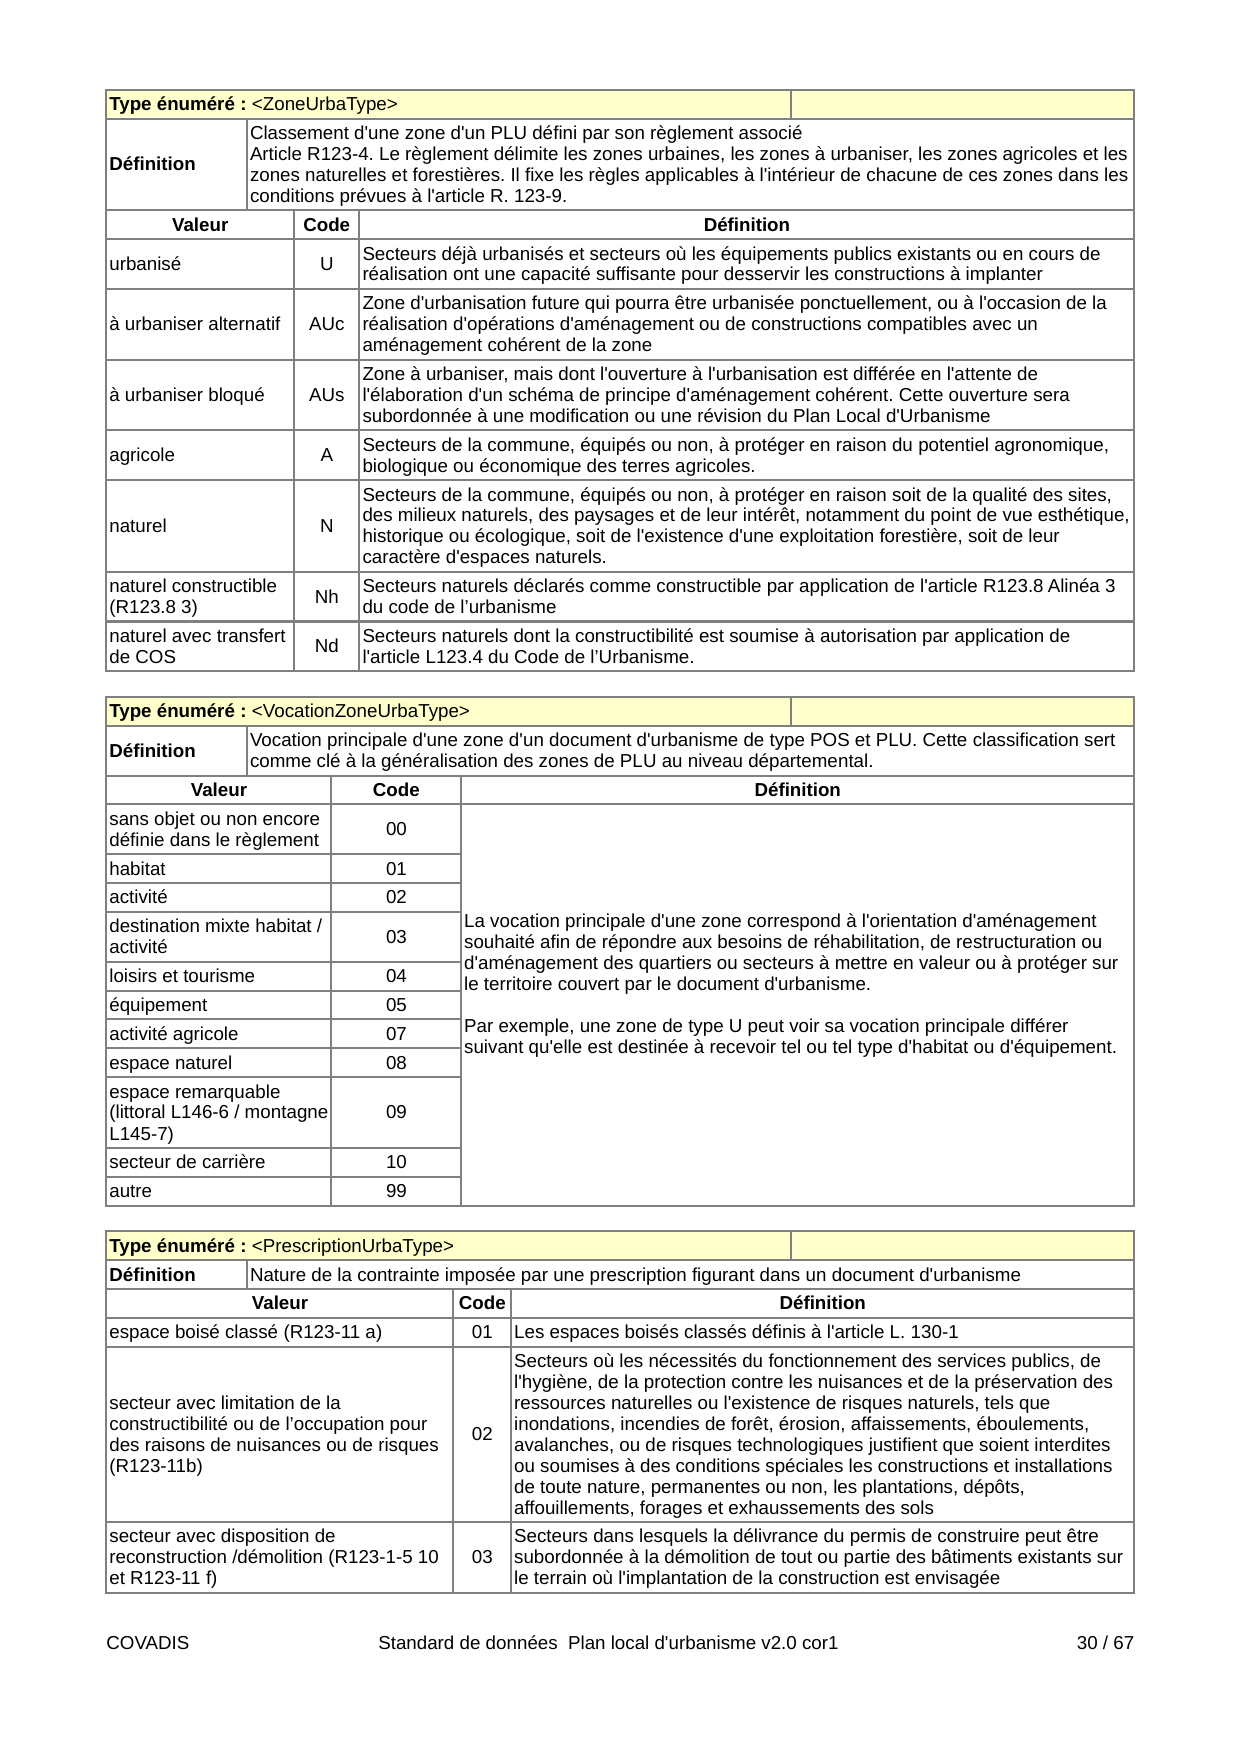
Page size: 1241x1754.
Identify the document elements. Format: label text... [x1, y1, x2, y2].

table_cell 09 [332, 1078, 460, 1147]
table_cell Les espaces boisés classés définis à l'article L. 130-1 [512, 1319, 1133, 1346]
table_cell Secteurs déjà urbanisés et secteurs où les équipements publics existants ou en cours de réalisation ont une capacité suffisante pour desservir les constructions à implanter [360, 240, 1133, 288]
table_cell autre [107, 1178, 330, 1204]
table_cell Vocation principale d'une zone d'un document d'urbanisme de type POS et PLU. Cette classification sert comme clé à la généralisation des zones de PLU au niveau départemental. [248, 727, 1133, 774]
table_cell Nh [295, 573, 358, 620]
table_cell espace remarquable (littoral L146-6 / montagne L145-7) [107, 1078, 330, 1147]
table_cell Secteurs de la commune, équipés ou non, à protéger en raison du potentiel agronomique, biologique ou économique des terres agricoles. [360, 431, 1133, 479]
table_cell à urbaniser bloqué [107, 361, 293, 429]
table_cell urbanisé [107, 240, 293, 288]
table_cell agricole [107, 431, 293, 479]
table_cell sans objet ou non encore définie dans le règlement [107, 805, 330, 853]
table_cell La vocation principale d'une zone correspond à l'orientation d'aménagement souhaité afin de répondre aux besoins de réhabilitation, de restructuration ou d'aménagement des quartiers ou secteurs à mettre en valeur ou à protéger sur le territoire couvert par le document d'urbanisme. Par exemple, une zone de type U peut voir sa vocation principale différer suivant qu'elle est destinée à recevoir tel ou tel type d'habitat ou d'équipement. [462, 805, 1133, 1204]
table_cell Définition [107, 120, 246, 209]
table_cell Définition [360, 211, 1133, 238]
table_cell secteur avec limitation de la constructibilité ou de l’occupation pour des raisons de nuisances ou de risques (R123-11b) [107, 1348, 452, 1521]
table_cell secteur de carrière [107, 1149, 330, 1176]
table_cell naturel constructible (R123.8 3) [107, 573, 293, 620]
table_cell 10 [332, 1149, 460, 1176]
table_header Type énuméré : <PrescriptionUrbaType> [107, 1232, 790, 1259]
table_cell 07 [332, 1020, 460, 1047]
table_cell Nature de la contrainte imposée par une prescription figurant dans un document d'urbanisme [248, 1261, 1133, 1288]
table_cell 04 [332, 963, 460, 989]
table_cell Zone à urbaniser, mais dont l'ouverture à l'urbanisation est différée en l'attente de l'élaboration d'un schéma de principe d'aménagement cohérent. Cette ouverture sera subordonnée à une modification ou une révision du Plan Local d'Urbanisme [360, 361, 1133, 429]
table_cell Code [295, 211, 358, 238]
table_cell à urbaniser alternatif [107, 290, 293, 358]
table_cell U [295, 240, 358, 288]
table_header Type énuméré : <ZoneUrbaType> [107, 91, 790, 117]
table_header Type énuméré : <VocationZoneUrbaType> [107, 698, 790, 725]
table_header [792, 91, 1133, 117]
table_cell Zone d'urbanisation future qui pourra être urbanisée ponctuellement, ou à l'occasion de la réalisation d'opérations d'aménagement ou de constructions compatibles avec un aménagement cohérent de la zone [360, 290, 1133, 358]
table_cell loisirs et tourisme [107, 963, 330, 989]
table_cell équipement [107, 992, 330, 1018]
table_cell Secteurs naturels dont la constructibilité est soumise à autorisation par application de l'article L123.4 du Code de l’Urbanisme. [360, 623, 1133, 670]
table_cell Code [332, 777, 460, 803]
table_header [792, 1232, 1133, 1259]
table_cell espace boisé classé (R123-11 a) [107, 1319, 452, 1346]
table_cell 03 [332, 913, 460, 961]
table_cell Valeur [107, 1290, 452, 1317]
table_cell N [295, 481, 358, 571]
table_cell espace naturel [107, 1049, 330, 1076]
table_cell 03 [454, 1523, 510, 1592]
table_cell Définition [462, 777, 1133, 803]
table_cell 08 [332, 1049, 460, 1076]
table_cell Définition [512, 1290, 1133, 1317]
table_cell Secteurs où les nécessités du fonctionnement des services publics, de l'hygiène, de la protection contre les nuisances et de la préservation des ressources naturelles ou l'existence de risques naturels, tels que inondations, incendies de forêt, érosion, affaissements, éboulements, avalanches, ou de risques technologiques justifient que soient interdites ou soumises à des conditions spéciales les constructions et installations de toute nature, permanentes ou non, les plantations, dépôts, affouillements, forages et exhaussements des sols [512, 1348, 1133, 1521]
table_cell destination mixte habitat / activité [107, 913, 330, 961]
table_cell Secteurs dans lesquels la délivrance du permis de construire peut être subordonnée à la démolition de tout ou partie des bâtiments existants sur le terrain où l'implantation de la construction est envisagée [512, 1523, 1133, 1592]
table_cell 05 [332, 992, 460, 1018]
table_cell Classement d'une zone d'un PLU défini par son règlement associé Article R123-4. Le règlement délimite les zones urbaines, les zones à urbaniser, les zones agricoles et les zones naturelles et forestières. Il fixe les règles applicables à l'intérieur de chacune de ces zones dans les conditions prévues à l'article R. 123-9. [248, 120, 1133, 209]
table_cell Valeur [107, 777, 330, 803]
table_cell 02 [454, 1348, 510, 1521]
table_cell Secteurs de la commune, équipés ou non, à protéger en raison soit de la qualité des sites, des milieux naturels, des paysages et de leur intérêt, notamment du point de vue esthétique, historique ou écologique, soit de l'existence d'une exploitation forestière, soit de leur caractère d'espaces naturels. [360, 481, 1133, 571]
table_cell 02 [332, 884, 460, 911]
table_cell AUs [295, 361, 358, 429]
table_cell A [295, 431, 358, 479]
table_cell 01 [332, 855, 460, 882]
table_cell Code [454, 1290, 510, 1317]
table_cell activité agricole [107, 1020, 330, 1047]
table_cell Valeur [107, 211, 293, 238]
table_cell Définition [107, 1261, 246, 1288]
table_cell 99 [332, 1178, 460, 1204]
table_cell 00 [332, 805, 460, 853]
table_cell naturel [107, 481, 293, 571]
table_cell AUc [295, 290, 358, 358]
table_cell Nd [295, 623, 358, 670]
table_header [792, 698, 1133, 725]
table_cell Définition [107, 727, 246, 774]
table_cell 01 [454, 1319, 510, 1346]
table_cell secteur avec disposition de reconstruction /démolition (R123-1-5 10 et R123-11 f) [107, 1523, 452, 1592]
table_cell activité [107, 884, 330, 911]
table_cell Secteurs naturels déclarés comme constructible par application de l'article R123.8 Alinéa 3 du code de l’urbanisme [360, 573, 1133, 620]
table_cell naturel avec transfert de COS [107, 623, 293, 670]
table_cell habitat [107, 855, 330, 882]
